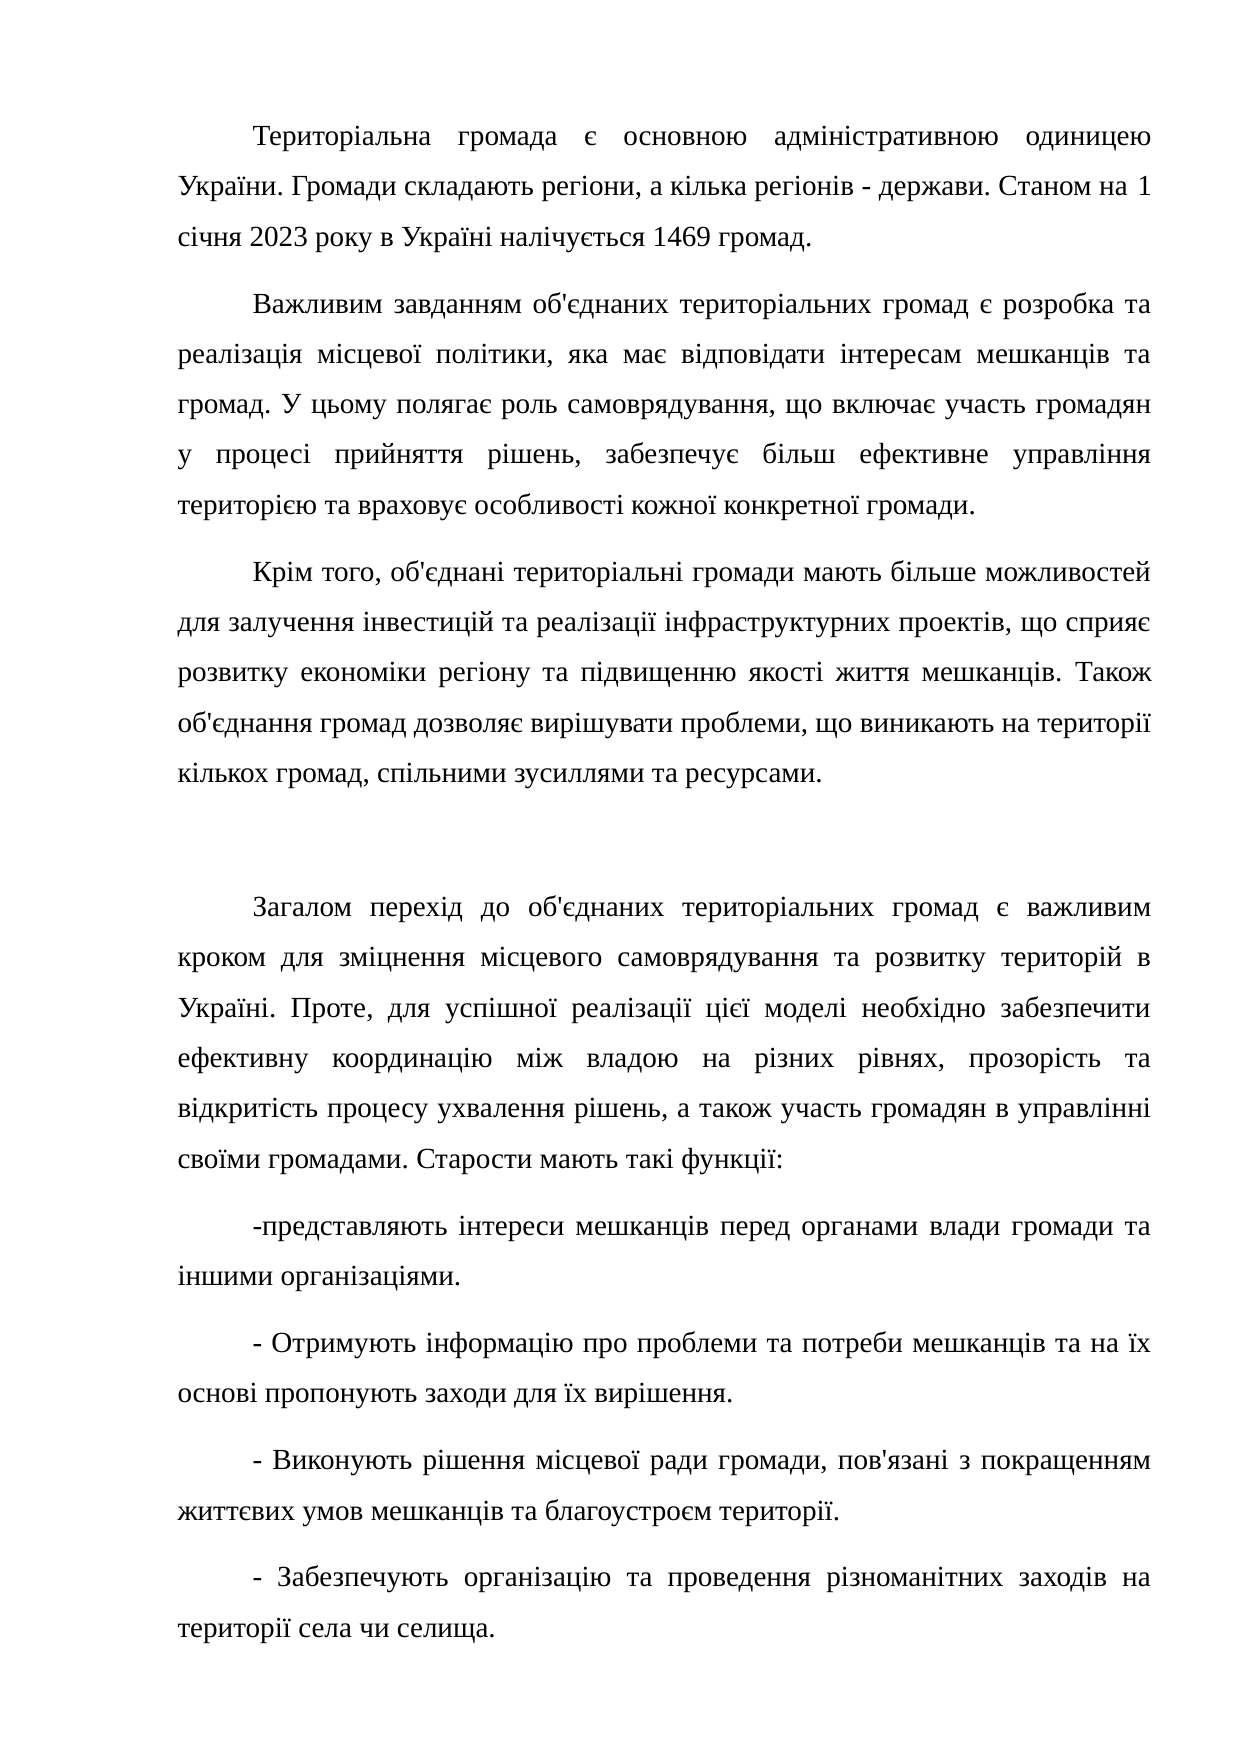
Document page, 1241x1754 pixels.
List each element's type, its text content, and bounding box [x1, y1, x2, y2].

text - Забезпечують організацію та проведення різноманітних заходів на території села чи селища. [177, 1559, 1152, 1643]
text Загалом перехід до об'єднаних територіальних громад є важливим кроком для зміцнення місцевого самоврядування та розвитку територій в Україні. Проте, для успішної реалізації цієї моделі необхідно забезпечити ефективну координацію між владою на різних рівнях, прозорість та відкритість процесу ухвалення рішень, а також участь громадян в управлінні своїми громадами. Старости мають такі функції: [177, 889, 1152, 1174]
text - Отримують інформацію про проблеми та потреби мешканців та на їх основі пропонують заходи для їх вирішення. [177, 1325, 1152, 1409]
text Крім того, об'єднані територіальні громади мають більше можливостей для залучення інвестицій та реалізації інфраструктурних проектів, що сприяє розвитку економіки регіону та підвищенню якості життя мешканців. Також об'єднання громад дозволяє вирішувати проблеми, що виникають на території кількох громад, спільними зусиллями та ресурсами. [177, 554, 1152, 789]
text Важливим завданням об'єднаних територіальних громад є розробка та реалізація місцевої політики, яка має відповідати інтересам мешканців та громад. У цьому полягає роль самоврядування, що включає участь громадян у процесі прийняття рішень, забезпечує більш ефективне управління територією та враховує особливості кожної конкретної громади. [177, 286, 1152, 521]
text - Виконують рішення місцевої ради громади, пов'язані з покращенням життєвих умов мешканців та благоустроєм території. [177, 1442, 1152, 1526]
text -представляють інтереси мешканців перед органами влади громади та іншими організаціями. [177, 1208, 1152, 1292]
text Територіальна громада є основною адміністративною одиницею України. Громади складають регіони, а кілька регіонів - держави. Станом на 1 січня 2023 року в Україні налічується 1469 громад. [177, 118, 1152, 252]
